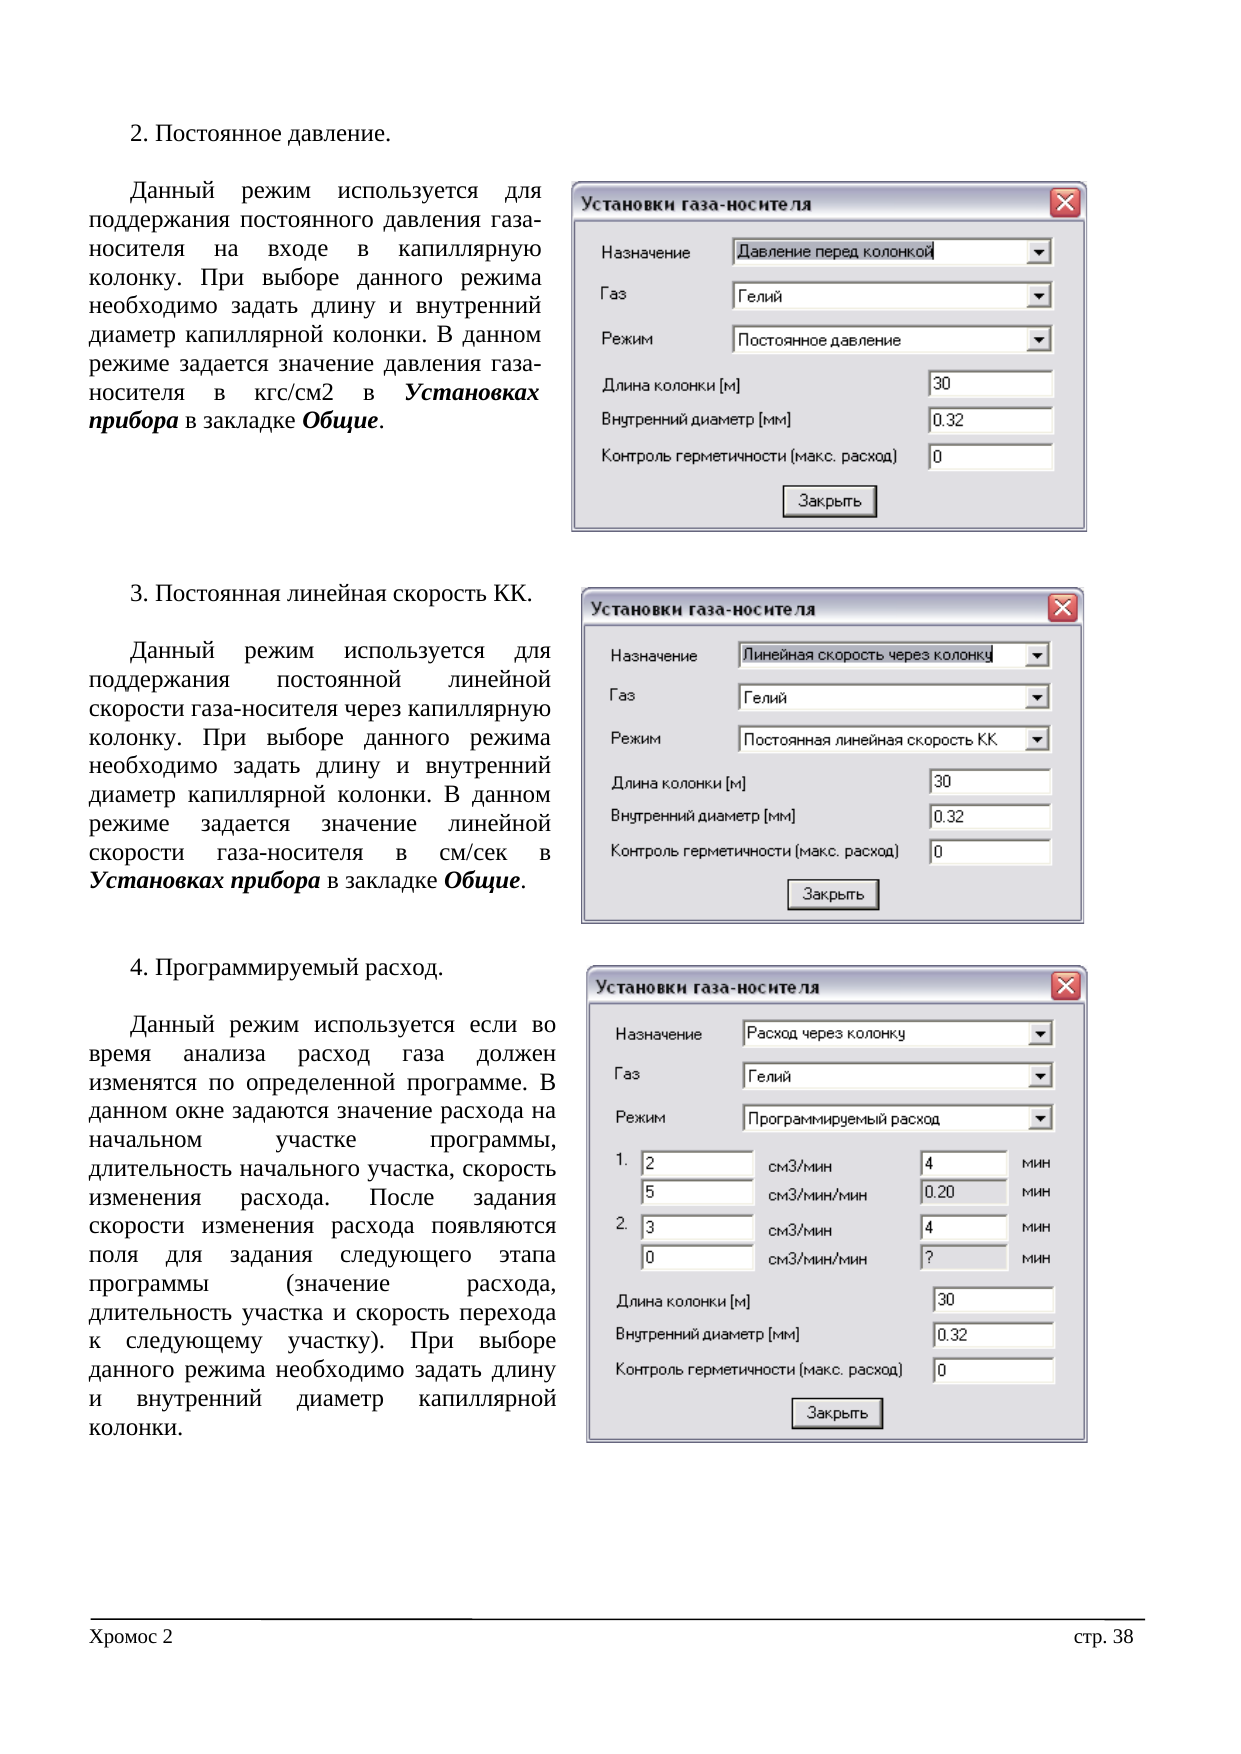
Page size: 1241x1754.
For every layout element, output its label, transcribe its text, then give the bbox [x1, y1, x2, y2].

picture [581, 587, 1085, 924]
text [1088, 1009, 1149, 1441]
text [1085, 636, 1149, 894]
text 4. Программируемый расход. [88, 952, 1149, 981]
text Данный режим используется если во время анализа расход газа должен изменятся по определенной программе. В данном окне задаются значение расхода на начальном участке программы, длительность начального участка, скорость изменения расхода. После задания скорости изменения расхода появляются поля для задания следующего этапа программы (значение расхода, длительность участка и скорость перехода к следующему участку). При выборе данного режима необходимо задать длину и внутренний диаметр капиллярной колонки. [88, 1009, 586, 1441]
text Данный режим используется для поддержания постоянного давления газа-носителя на входе в капиллярную колонку. При выборе данного режима необходимо задать длину и внутренний диаметр капиллярной колонки. В данном режиме задается значение давления газа-носителя в кгс/см2 в Установках прибора в закладке Общие. [88, 176, 1149, 434]
text 3. Постоянная линейная скорость КК. [88, 578, 1149, 607]
picture [586, 965, 1088, 1443]
picture [571, 181, 1088, 532]
text Данный режим используется для поддержания постоянной линейной скорости газа-носителя через капиллярную колонку. При выборе данного режима необходимо задать длину и внутренний диаметр капиллярной колонки. В данном режиме задается значение линейной скорости газа-носителя в см/сек в Установках прибора в закладке Общие. [88, 636, 581, 894]
text 2. Постоянное давление. [88, 118, 1149, 147]
